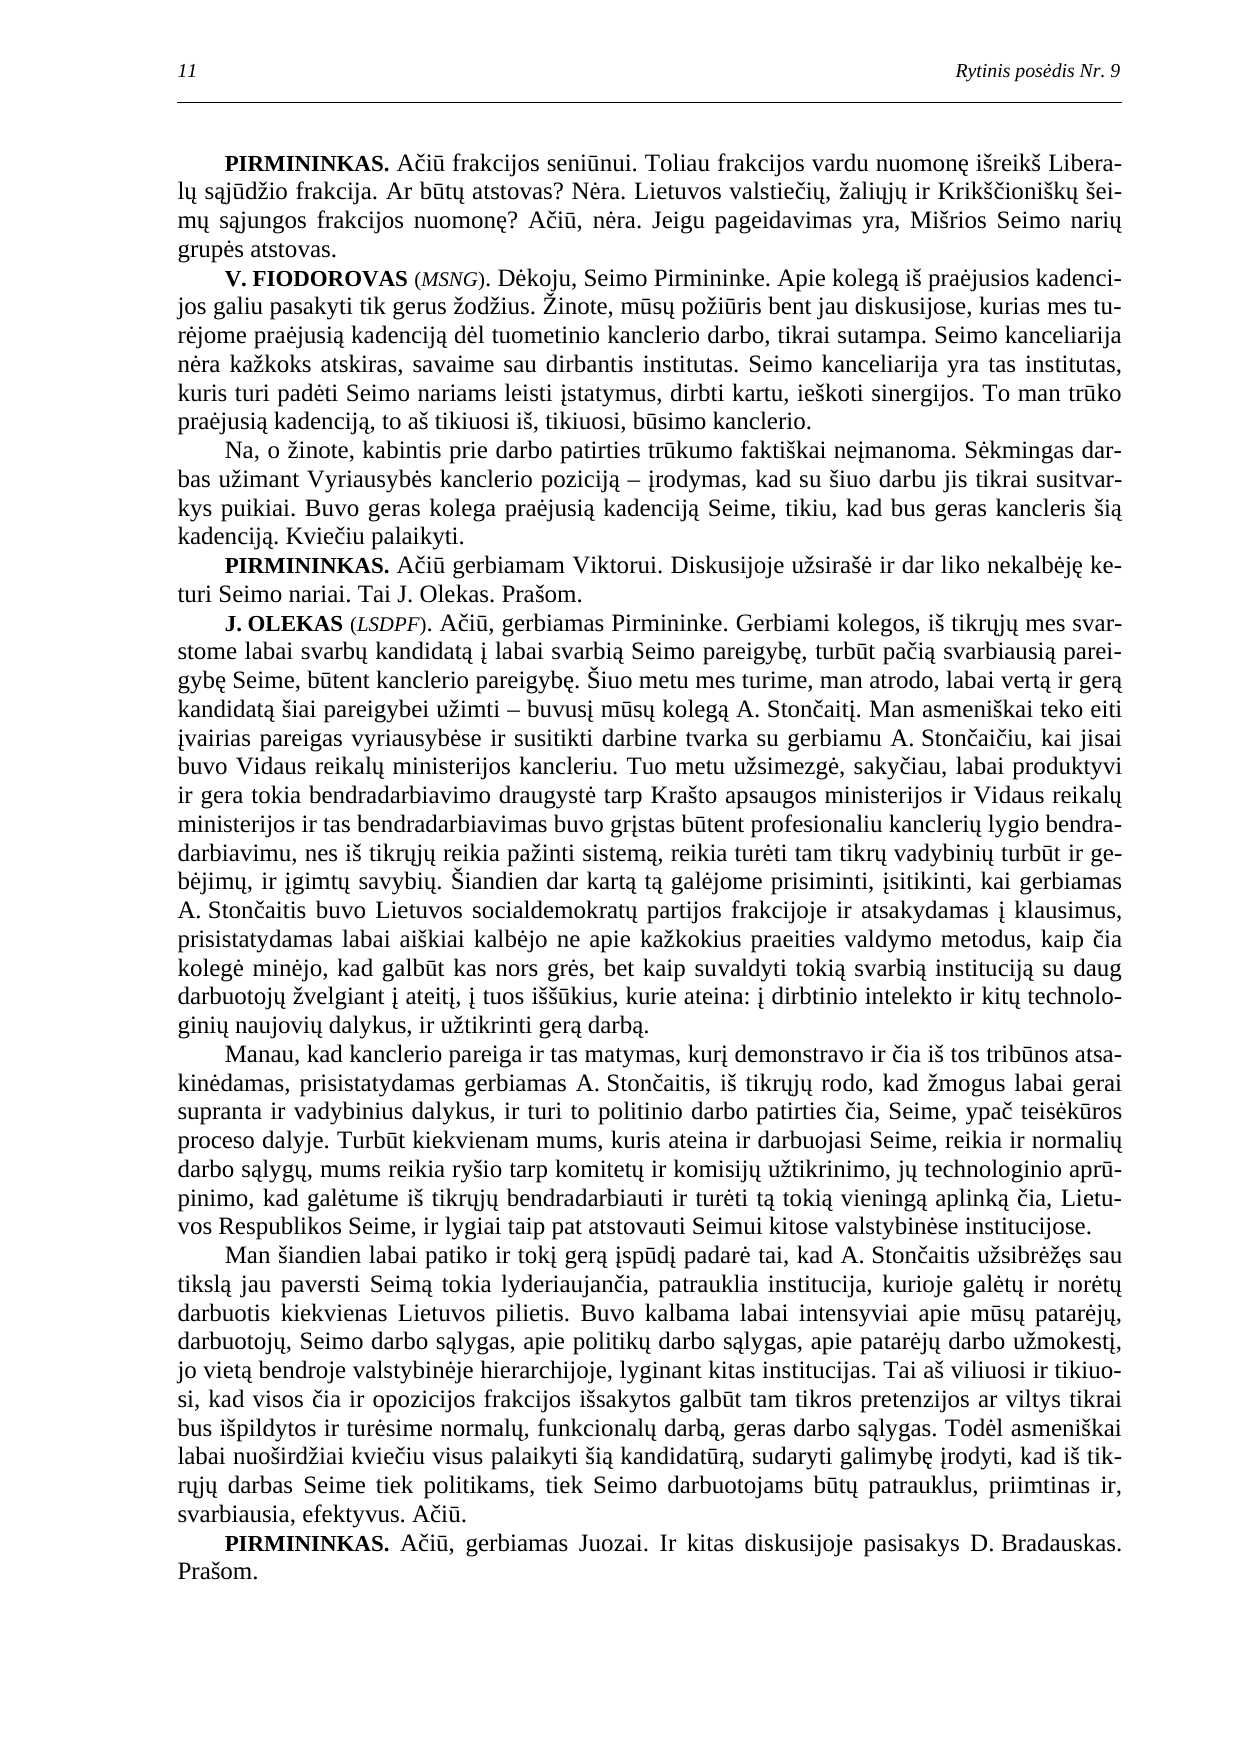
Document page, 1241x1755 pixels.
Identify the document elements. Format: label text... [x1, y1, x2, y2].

text Na, o ži­no­te, ka­bin­tis prie dar­bo pa­tir­ties trū­ku­mo fak­tiš­kai ne­įma­no­ma. Sėk­min­gas dar­bas už­imant Vy­riau­sy­bės kanc­le­rio po­zi­ci­ją – įro­dy­mas, kad su šiuo dar­bu jis tik­rai su­si­tvar­kys pui­kiai. Bu­vo ge­ras ko­le­ga pra­ėju­sią ka­den­ci­ją Sei­me, ti­kiu, kad bus ge­ras kanc­le­ris šią ka­den­ci­ją. Kvie­čiu pa­lai­ky­ti. [177, 435, 1122, 550]
text V. FIODOROVAS (MSNG). Dė­ko­ju, Sei­mo Pir­mi­nin­ke. Apie ko­le­gą iš pra­ėju­sios ka­den­ci­jos ga­liu pa­sa­ky­ti tik ge­rus žo­džius. Ži­no­te, mū­sų po­žiū­ris bent jau dis­ku­si­jo­se, ku­rias mes tu­rė­jo­me pra­ėju­sią ka­den­ci­ją dėl tuo­me­ti­nio kanc­le­rio dar­bo, tik­rai su­tam­pa. Sei­mo kan­ce­lia­ri­ja nė­ra kaž­koks at­ski­ras, sa­vai­me sau dir­ban­tis ins­ti­tu­tas. Sei­mo kan­ce­lia­ri­ja yra tas ins­ti­tu­tas, ku­ris tu­ri pa­dė­ti Sei­mo na­riams leis­ti įsta­ty­mus, dirb­ti kar­tu, ieš­ko­ti si­ner­gi­jos. To man trū­ko pra­ėju­sią ka­den­ci­ją, to aš ti­kiuo­si iš, ti­kiuo­si, bū­si­mo kanc­le­rio. [177, 263, 1122, 435]
text PIRMININKAS. Ačiū, ger­bia­mas Juo­zai. Ir ki­tas dis­ku­si­jo­je pa­si­sa­kys D. Bra­daus­kas. Pra­šom. [177, 1528, 1122, 1585]
text Man šian­dien la­bai pa­ti­ko ir to­kį ge­rą įspū­dį pa­da­rė tai, kad A. Ston­čai­tis už­si­brė­žęs sau tiks­lą jau pa­vers­ti Sei­mą to­kia ly­de­riau­jan­čia, pa­trauk­lia ins­ti­tu­ci­ja, ku­rio­je ga­lė­tų ir no­rė­tų dar­buo­tis kiek­vie­nas Lie­tu­vos pi­lie­tis. Bu­vo kal­ba­ma la­bai in­ten­sy­viai apie mū­sų pa­ta­rė­jų, dar­buo­to­jų, Sei­mo dar­bo są­ly­gas, apie po­li­ti­kų dar­bo są­ly­gas, apie pa­ta­rė­jų dar­bo už­mo­kes­tį, jo vie­tą ben­dro­je vals­ty­bi­nė­je hie­rar­chi­jo­je, ly­gi­nant ki­tas ins­ti­tu­ci­jas. Tai aš vi­liuo­si ir ti­kiuo­si, kad vi­sos čia ir opo­zi­ci­jos frak­ci­jos iš­sa­ky­tos gal­būt tam tik­ros pre­ten­zi­jos ar vil­tys tik­rai bus iš­pil­dy­tos ir tu­rė­si­me nor­ma­lų, funk­cio­na­lų dar­bą, ge­ras dar­bo są­ly­gas. To­dėl as­me­niš­kai la­bai nuo­šir­džiai kvie­čiu vi­sus pa­lai­ky­ti šią kan­di­da­tū­rą, su­da­ry­ti ga­li­my­bę įro­dy­ti, kad iš tik­rų­jų dar­bas Sei­me tiek po­li­ti­kams, tiek Sei­mo dar­buo­to­jams bū­tų pa­trauk­lus, pri­im­ti­nas ir, svar­biau­sia, efek­ty­vus. Ačiū. [177, 1240, 1122, 1528]
text PIRMININKAS. Ačiū frak­ci­jos se­niū­nui. To­liau frak­ci­jos var­du nuo­mo­nę iš­reikš Li­be­ra­lų są­jū­džio frak­ci­ja. Ar bū­tų at­sto­vas? Nė­ra. Lie­tu­vos vals­tie­čių, ža­lių­jų ir Krikš­čio­niš­kų šei­mų są­jun­gos frak­ci­jos nuo­mo­nę? Ačiū, nė­ra. Jei­gu pa­gei­da­vi­mas yra, Miš­rios Sei­mo na­rių gru­pės at­sto­vas. [177, 148, 1122, 263]
text PIRMININKAS. Ačiū ger­bia­mam Vik­to­rui. Dis­ku­si­jo­je už­si­ra­šė ir dar li­ko ne­kal­bė­ję ke­tu­ri Sei­mo na­riai. Tai J. Ole­kas. Pra­šom. [177, 550, 1122, 608]
text Ma­nau, kad kanc­le­rio pa­rei­ga ir tas ma­ty­mas, ku­rį de­monst­ra­vo ir čia iš tos tri­bū­nos at­sa­ki­nė­da­mas, pri­sis­ta­ty­da­mas ger­bia­mas A. Ston­čai­tis, iš tik­rų­jų ro­do, kad žmo­gus la­bai ge­rai su­pran­ta ir va­dy­bi­nius da­ly­kus, ir tu­ri to po­li­ti­nio dar­bo pa­tir­ties čia, Sei­me, ypač tei­sė­kū­ros pro­ce­so da­ly­je. Tur­būt kiek­vie­nam mums, ku­ris at­ei­na ir dar­buo­ja­si Sei­me, rei­kia ir nor­ma­lių dar­bo są­ly­gų, mums rei­kia ry­šio tarp ko­mi­te­tų ir ko­mi­si­jų už­tik­ri­ni­mo, jų tech­no­lo­gi­nio ap­rū­pi­ni­mo, kad ga­lė­tu­me iš tik­rų­jų ben­dra­dar­biau­ti ir tu­rė­ti tą to­kią vie­nin­gą ap­lin­ką čia, Lie­tu­vos Res­pub­li­kos Sei­me, ir ly­giai taip pat at­sto­vau­ti Sei­mui ki­to­se vals­ty­bi­nė­se ins­ti­tu­ci­jo­se. [177, 1039, 1122, 1240]
text J. OLEKAS (LSDPF). Ačiū, ger­bia­mas Pir­mi­nin­ke. Ger­bia­mi ko­le­gos, iš tik­rų­jų mes svar­s­to­me la­bai svar­bų kan­di­da­tą į la­bai svar­bią Sei­mo pa­rei­gy­bę, tur­būt pa­čią svar­biau­sią pa­rei­gy­bę Sei­me, bū­tent kanc­le­rio pa­rei­gy­bę. Šiuo me­tu mes tu­ri­me, man at­ro­do, la­bai ver­tą ir ge­rą kan­di­da­tą šiai pa­rei­gy­bei už­im­ti – bu­vu­sį mū­sų ko­le­gą A. Ston­čai­tį. Man as­me­niš­kai te­ko ei­ti įvai­rias pa­rei­gas vy­riau­sy­bė­se ir su­si­tik­ti dar­bi­ne tvar­ka su ger­bia­mu A. Ston­čai­čiu, kai ji­sai bu­vo Vi­daus rei­ka­lų mi­nis­te­ri­jos kanc­le­riu. Tuo me­tu už­si­mez­gė, sa­ky­čiau, la­bai pro­duk­ty­vi ir ge­ra to­kia ben­dra­dar­bia­vi­mo drau­gys­tė tarp Kraš­to ap­sau­gos mi­nis­te­ri­jos ir Vi­daus rei­ka­lų mi­nis­te­ri­jos ir tas ben­dra­dar­bia­vi­mas bu­vo grįs­tas bū­tent pro­fe­sio­na­liu kanc­le­rių ly­gio ben­dra­dar­bia­vi­mu, nes iš tik­rų­jų rei­kia pa­žin­ti sis­te­mą, rei­kia tu­rė­ti tam tik­rų va­dy­bi­nių tur­būt ir ge­bė­ji­mų, ir įgim­tų sa­vy­bių. Šian­dien dar kar­tą tą ga­lė­jo­me pri­si­min­ti, įsi­ti­kin­ti, kai ger­bia­mas A. Ston­čai­tis bu­vo Lie­tu­vos so­cial­de­mok­ra­tų par­ti­jos frak­ci­jo­je ir at­sa­ky­da­mas į klau­si­mus, pri­sis­ta­ty­da­mas la­bai aiš­kiai kal­bė­jo ne apie kaž­ko­kius pra­ei­ties val­dy­mo me­to­dus, kaip čia ko­le­gė mi­nė­jo, kad gal­būt kas nors grės, bet kaip su­val­dy­ti to­kią svar­bią ins­ti­tu­ci­ją su daug dar­buo­to­jų žvel­giant į at­ei­tį, į tuos iš­šū­kius, ku­rie at­ei­na: į dirb­ti­nio in­te­lek­to ir ki­tų tech­no­lo­gi­nių nau­jo­vių da­ly­kus, ir už­tik­rin­ti ge­rą dar­bą. [177, 608, 1122, 1039]
